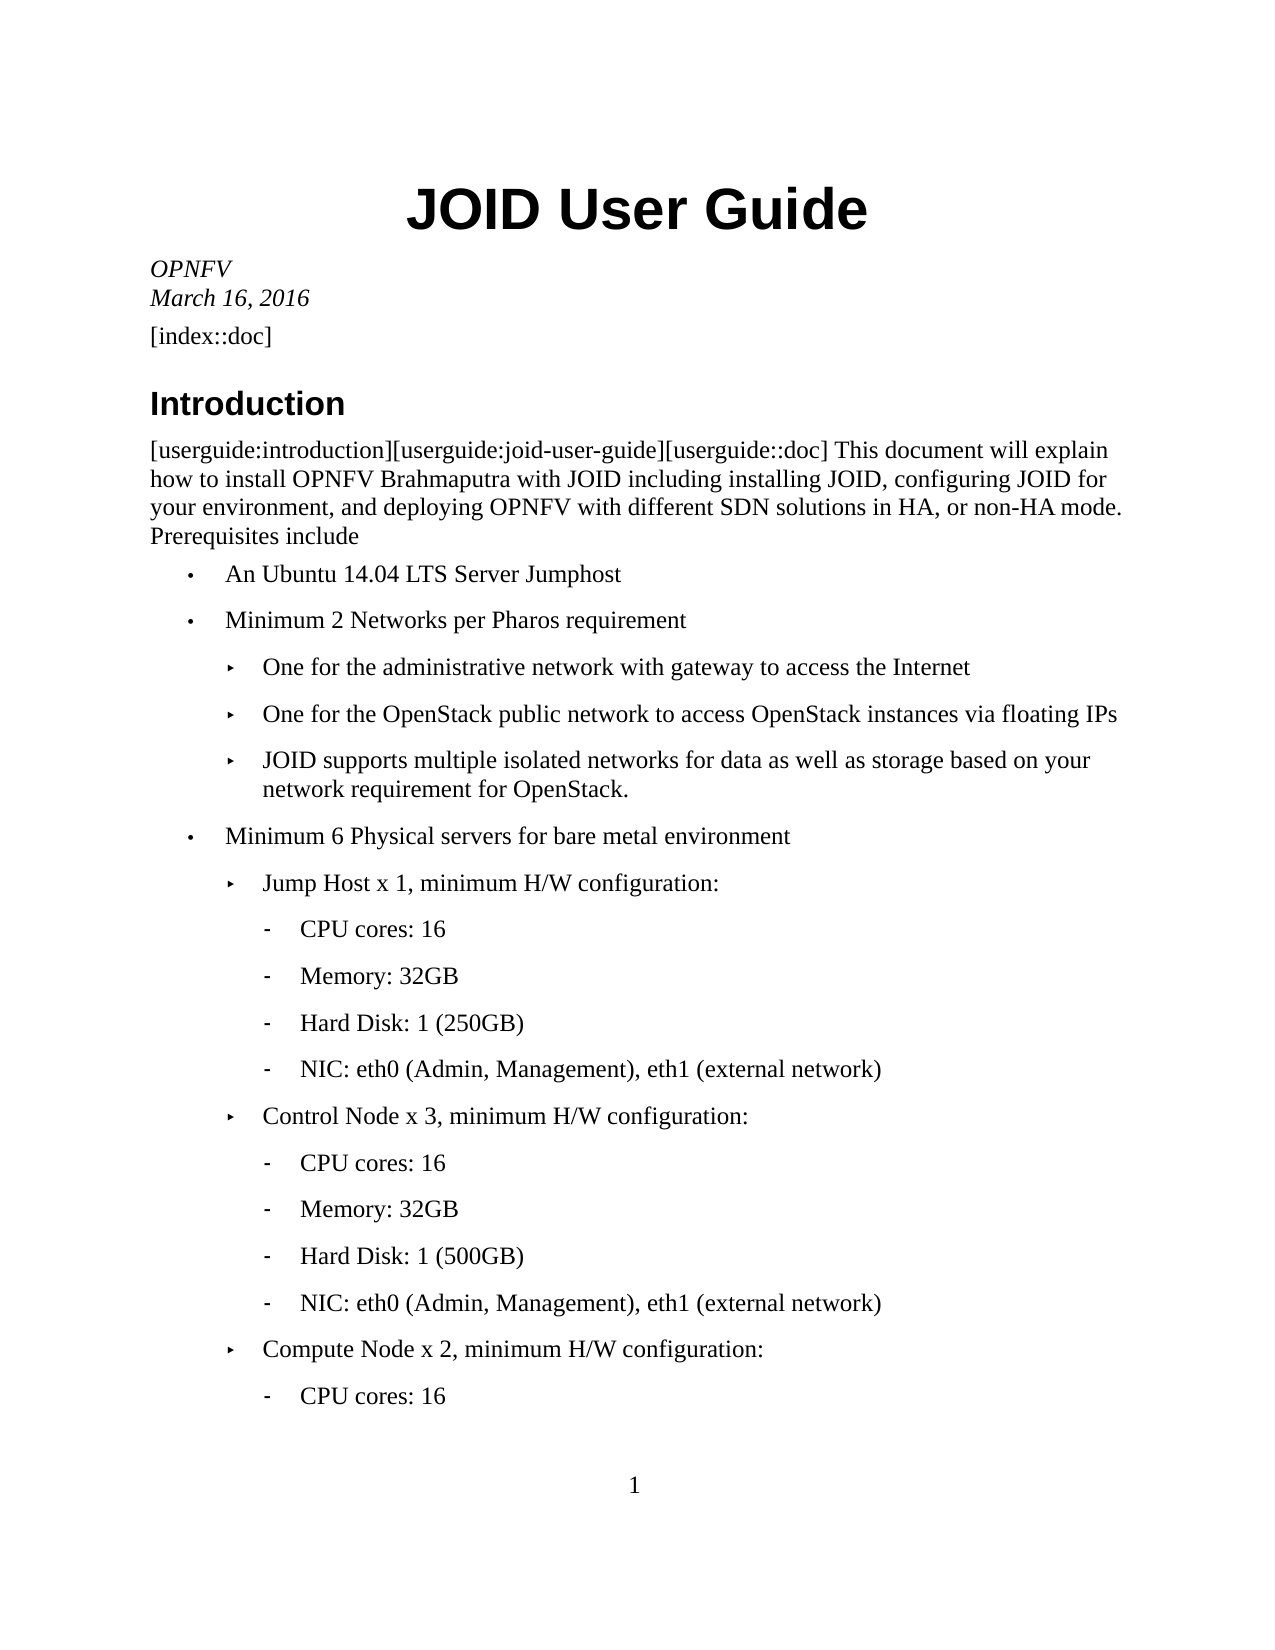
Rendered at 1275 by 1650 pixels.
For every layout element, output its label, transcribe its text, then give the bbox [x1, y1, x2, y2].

list JOID supports multiple isolated networks for data as well as storage based on your network requirement for OpenStack. [225, 746, 1125, 803]
subtitle Introduction [150, 384, 1125, 422]
text [index::doc] [150, 321, 1125, 350]
text OPNFV [150, 254, 1125, 283]
list One for the administrative network with gateway to access the Internet [225, 652, 1125, 681]
text [userguide:introduction][userguide:joid-user-guide][userguide::doc] This document will explain how to install OPNFV Brahmaputra with JOID including installing JOID, configuring JOID for your environment, and deploying OPNFV with different SDN solutions in HA, or non-HA mode. Prerequisites include [150, 435, 1125, 550]
list Control Node x 3, minimum H/W configuration: [225, 1101, 1125, 1130]
list Hard Disk: 1 (500GB) [262, 1241, 1125, 1270]
list Memory: 32GB [262, 961, 1125, 990]
list CPU cores: 16 [262, 914, 1125, 943]
list Compute Node x 2, minimum H/W configuration: [225, 1334, 1125, 1363]
list Memory: 32GB [262, 1194, 1125, 1223]
list CPU cores: 16 [262, 1148, 1125, 1176]
list NIC: eth0 (Admin, Management), eth1 (external network) [262, 1054, 1125, 1083]
list CPU cores: 16 [262, 1381, 1125, 1410]
list Jump Host x 1, minimum H/W configuration: [225, 868, 1125, 896]
text March 16, 2016 [150, 283, 1125, 312]
list NIC: eth0 (Admin, Management), eth1 (external network) [262, 1288, 1125, 1316]
list One for the OpenStack public network to access OpenStack instances via floating IPs [225, 699, 1125, 728]
title JOID User Guide [150, 175, 1125, 242]
list Minimum 6 Physical servers for bare metal environment [187, 821, 1125, 850]
list An Ubuntu 14.04 LTS Server Jumphost [187, 559, 1125, 588]
list Hard Disk: 1 (250GB) [262, 1008, 1125, 1036]
list Minimum 2 Networks per Pharos requirement [187, 606, 1125, 634]
